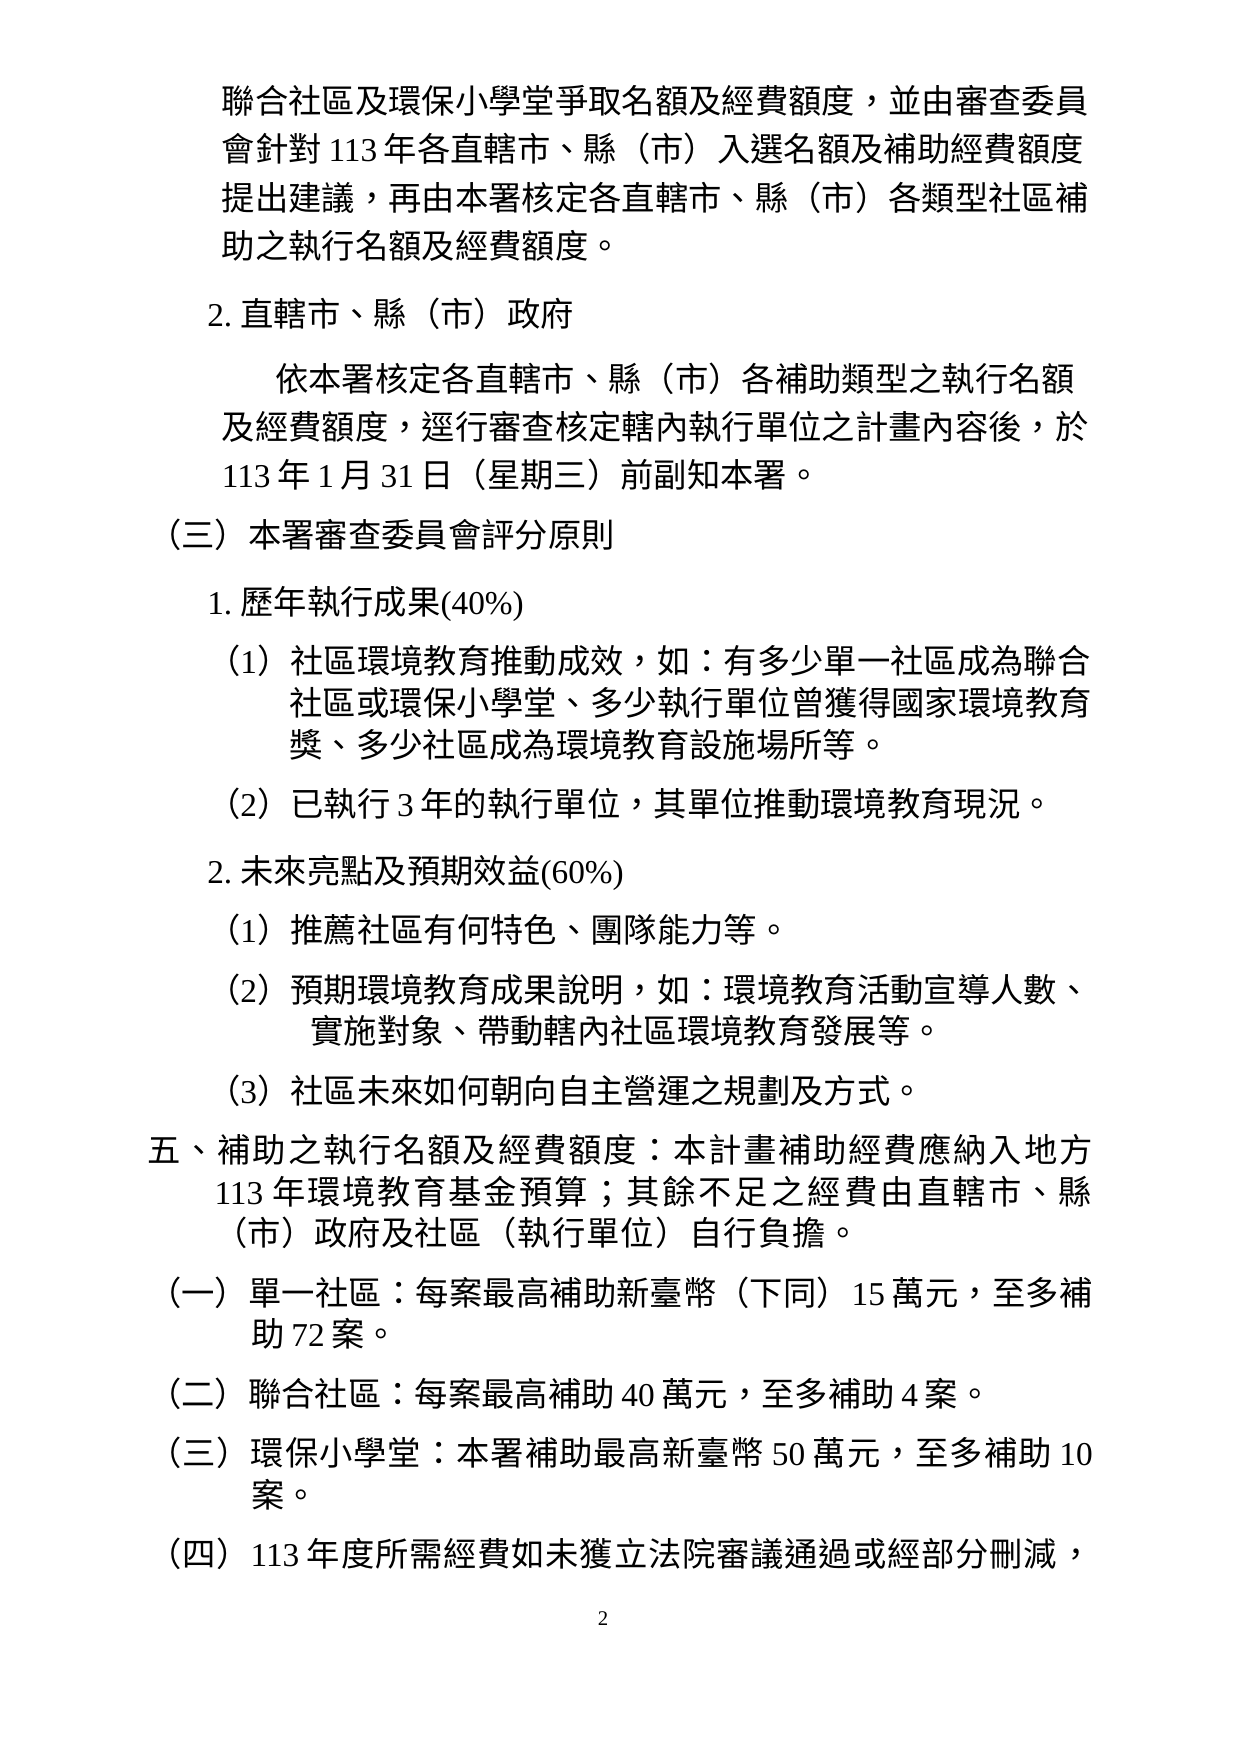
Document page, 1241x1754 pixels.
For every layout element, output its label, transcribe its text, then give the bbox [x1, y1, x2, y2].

text 2. 未來亮點及預期效益(60%) [207, 850, 1092, 892]
text （一）單一社區：每案最高補助新臺幣（下同）15萬元，至多補助72案。 [148, 1272, 1092, 1355]
text （2）預期環境教育成果說明，如：環境教育活動宣導人數、實施對象、帶動轄內社區環境教育發展等。 [207, 969, 1092, 1052]
text 五、補助之執行名額及經費額度：本計畫補助經費應納入地方113年環境教育基金預算；其餘不足之經費由直轄市、縣（市）政府及社區（執行單位）自行負擔。 [148, 1129, 1092, 1254]
text （四）113年度所需經費如未獲立法院審議通過或經部分刪減， [148, 1533, 1092, 1575]
text （1）社區環境教育推動成效，如：有多少單一社區成為聯合社區或環保小學堂、多少執行單位曾獲得國家環境教育獎、多少社區成為環境教育設施場所等。 [207, 641, 1092, 766]
text 2. 直轄市、縣（市）政府 [207, 293, 1092, 334]
text 1. 歷年執行成果(40%) [207, 581, 1092, 623]
text （1）推薦社區有何特色、團隊能力等。 [207, 909, 1092, 951]
text （2）已執行3年的執行單位，其單位推動環境教育現況。 [207, 783, 1092, 825]
text （3）社區未來如何朝向自主營運之規劃及方式。 [207, 1070, 1092, 1111]
text （三）環保小學堂：本署補助最高新臺幣50萬元，至多補助10案。 [148, 1432, 1092, 1516]
text 聯合社區及環保小學堂爭取名額及經費額度，並由審查委員會針對113年各直轄市、縣（市）入選名額及補助經費額度提出建議，再由本署核定各直轄市、縣（市）各類型社區補助之執行名額及經費額度。 [222, 75, 1092, 268]
text （三）本署審查委員會評分原則 [148, 514, 1092, 556]
text 依本署核定各直轄市、縣（市）各補助類型之執行名額及經費額度，逕行審查核定轄內執行單位之計畫內容後，於113年1月31日（星期三）前副知本署。 [222, 352, 1092, 497]
text （二）聯合社區：每案最高補助40萬元，至多補助4案。 [148, 1373, 1092, 1414]
